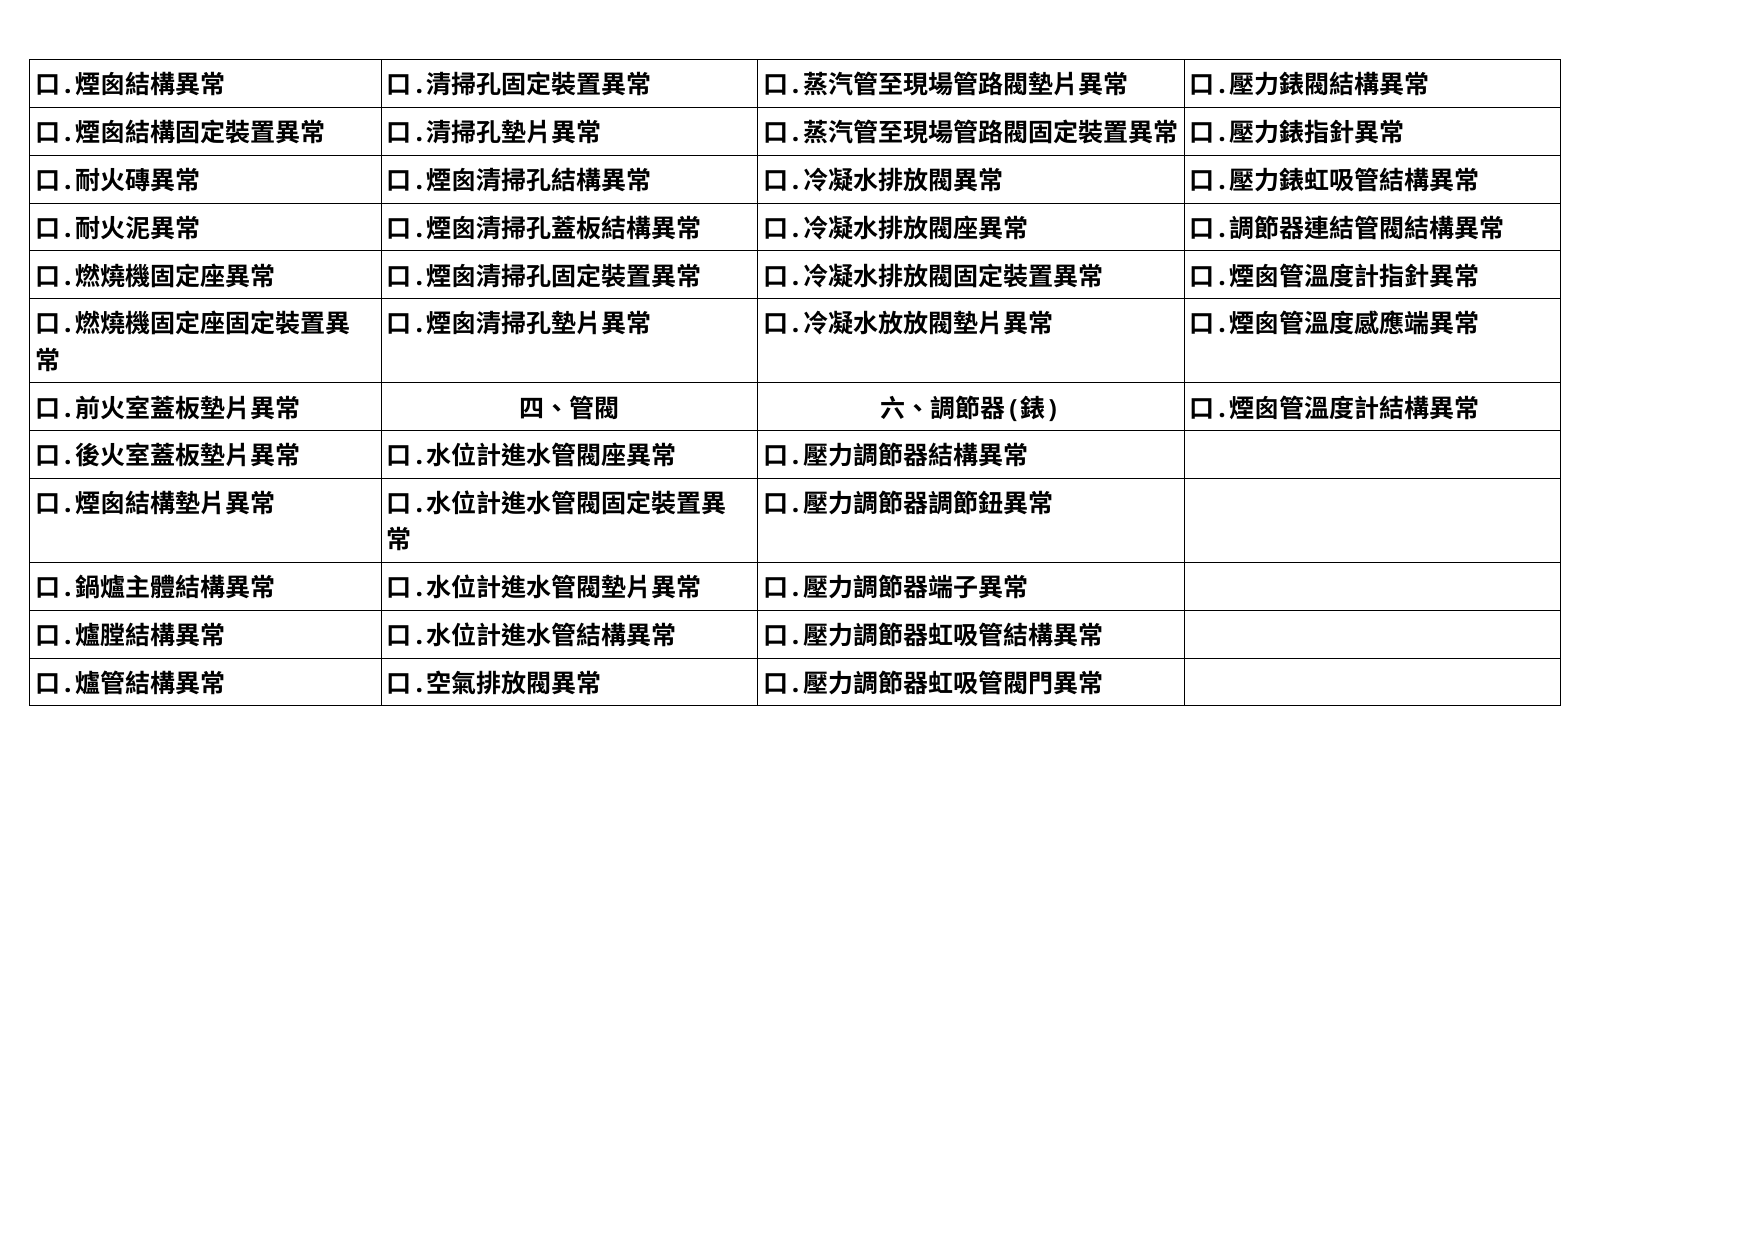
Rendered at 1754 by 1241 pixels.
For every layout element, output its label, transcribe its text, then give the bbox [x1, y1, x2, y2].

table_cell 口.冷凝水排放閥異常 [758, 156, 1184, 202]
table_cell 口.煙囪管溫度感應端異常 [1185, 299, 1560, 382]
table_cell 四、管閥 [382, 383, 757, 430]
table_cell 口.煙囪清掃孔蓋板結構異常 [382, 204, 757, 250]
table_cell 口.壓力錶虹吸管結構異常 [1185, 156, 1560, 202]
table_cell 口.壓力錶指針異常 [1185, 108, 1560, 155]
table_cell 口.水位計進水管結構異常 [382, 611, 757, 657]
table_cell 口.水位計進水管閥座異常 [382, 431, 757, 478]
table_cell 口.冷凝水放放閥墊片異常 [758, 299, 1184, 382]
table_cell 口.煙囪管溫度計指針異常 [1185, 251, 1560, 298]
table_cell 口.耐火磚異常 [30, 156, 381, 202]
table_cell [1185, 611, 1560, 657]
table_cell 口.爐管結構異常 [30, 659, 381, 705]
table_cell 口.煙囪結構墊片異常 [30, 479, 381, 562]
table_cell 口.壓力調節器調節鈕異常 [758, 479, 1184, 562]
table_cell 口.燃燒機固定座固定裝置異常 [30, 299, 381, 382]
table_cell 口.壓力調節器虹吸管結構異常 [758, 611, 1184, 657]
table_cell [1185, 479, 1560, 562]
table_cell 口.前火室蓋板墊片異常 [30, 383, 381, 430]
table_cell 口.水位計進水管閥固定裝置異常 [382, 479, 757, 562]
table_cell 口.水位計進水管閥墊片異常 [382, 563, 757, 610]
table_cell 口.煙囪管溫度計結構異常 [1185, 383, 1560, 430]
table_cell 口.清掃孔墊片異常 [382, 108, 757, 155]
table_cell 口.耐火泥異常 [30, 204, 381, 250]
table_cell [1185, 659, 1560, 705]
table_cell 口.壓力調節器虹吸管閥門異常 [758, 659, 1184, 705]
table_cell 口.煙囪清掃孔固定裝置異常 [382, 251, 757, 298]
table_cell 口.壓力調節器結構異常 [758, 431, 1184, 478]
table_cell 口.調節器連結管閥結構異常 [1185, 204, 1560, 250]
table_cell 六、調節器(錶) [758, 383, 1184, 430]
table_cell 口.蒸汽管至現場管路閥墊片異常 [758, 60, 1184, 107]
table_cell 口.鍋爐主體結構異常 [30, 563, 381, 610]
table_cell 口.壓力調節器端子異常 [758, 563, 1184, 610]
table_cell 口.煙囪清掃孔結構異常 [382, 156, 757, 202]
table_cell 口.爐膛結構異常 [30, 611, 381, 657]
table_cell 口.後火室蓋板墊片異常 [30, 431, 381, 478]
table_cell 口.煙囪清掃孔墊片異常 [382, 299, 757, 382]
table_cell 口.燃燒機固定座異常 [30, 251, 381, 298]
table_cell [1185, 431, 1560, 478]
table_cell 口.空氣排放閥異常 [382, 659, 757, 705]
table_cell 口.冷凝水排放閥固定裝置異常 [758, 251, 1184, 298]
table_cell [1185, 563, 1560, 610]
table_cell 口.壓力錶閥結構異常 [1185, 60, 1560, 107]
table_cell 口.清掃孔固定裝置異常 [382, 60, 757, 107]
table_cell 口.冷凝水排放閥座異常 [758, 204, 1184, 250]
table_cell 口.煙囪結構異常 [30, 60, 381, 107]
table_cell 口.蒸汽管至現場管路閥固定裝置異常 [758, 108, 1184, 155]
table_cell 口.煙囪結構固定裝置異常 [30, 108, 381, 155]
